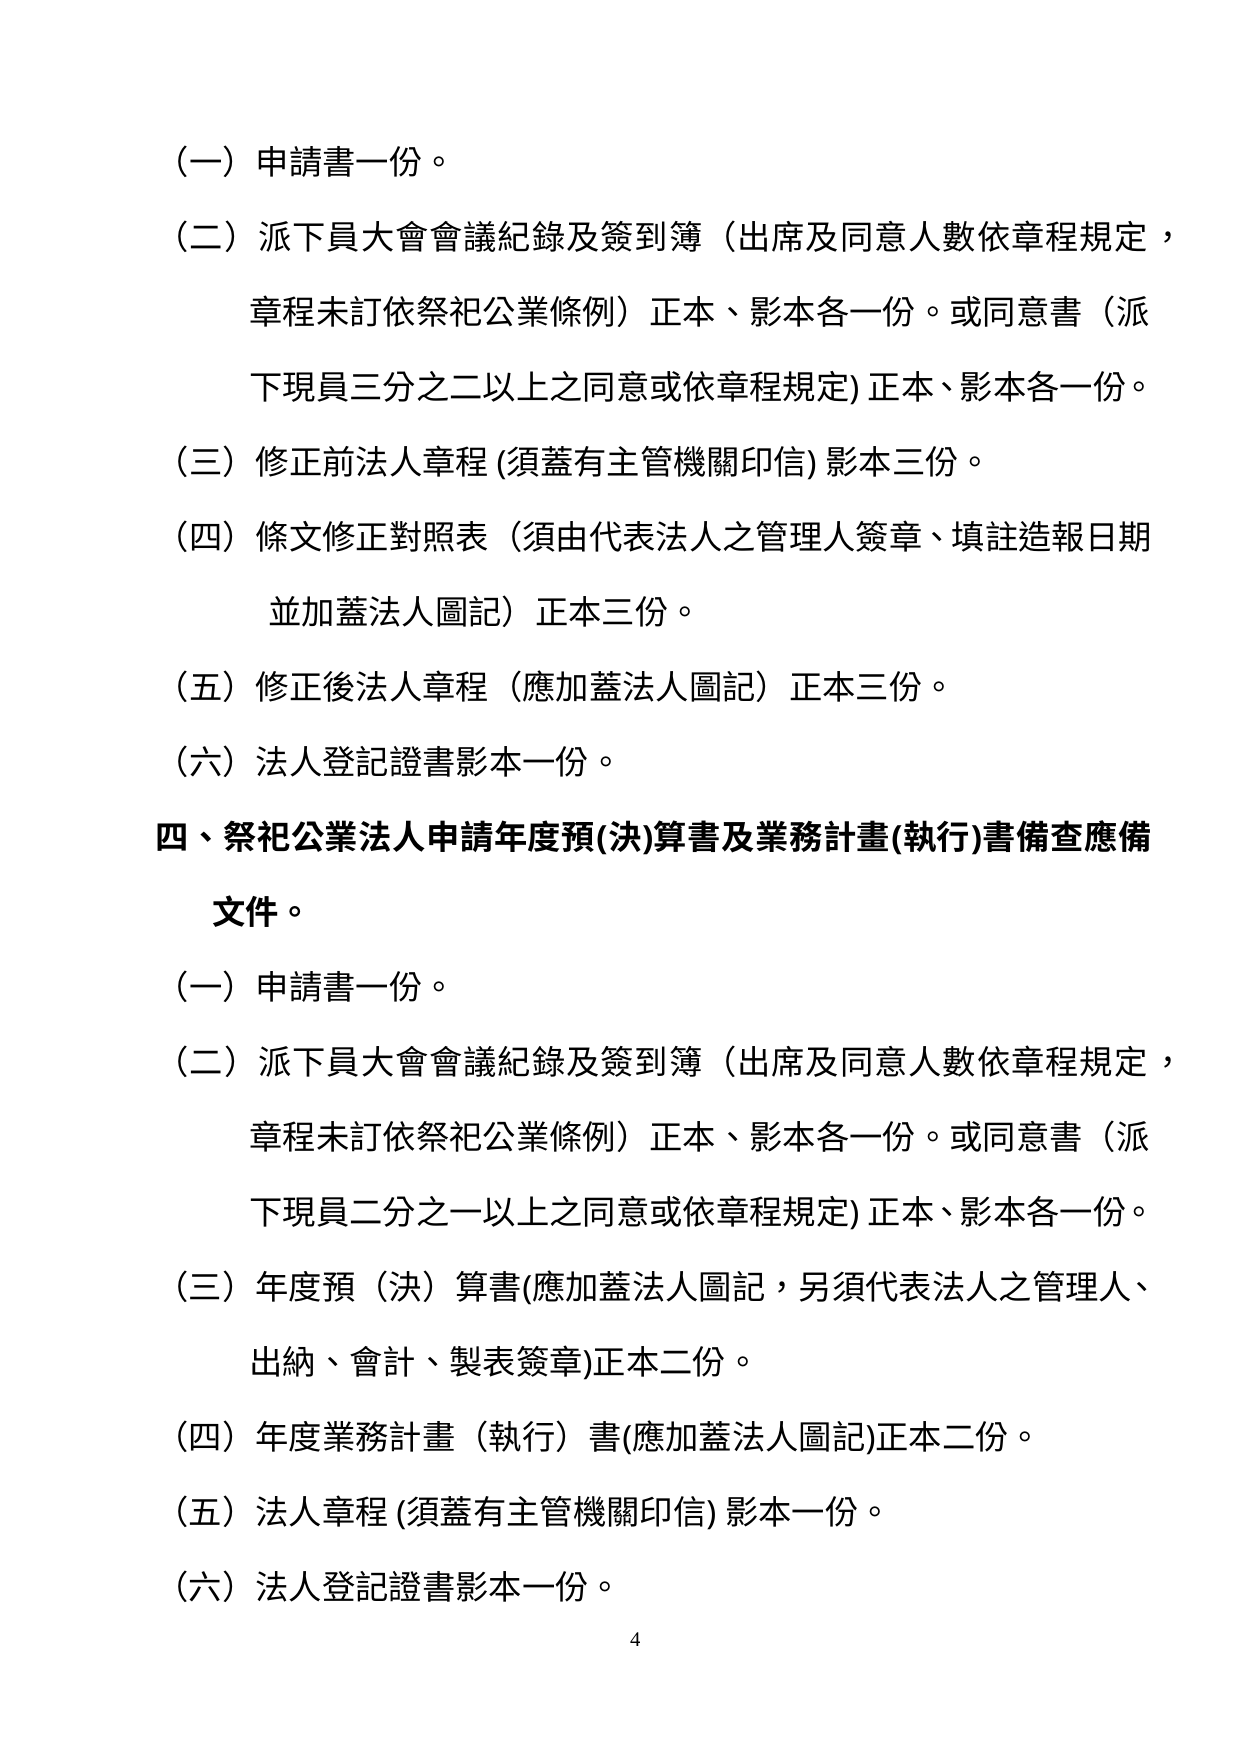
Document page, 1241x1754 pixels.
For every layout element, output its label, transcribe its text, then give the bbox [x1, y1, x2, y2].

text （五）修正後法人章程（應加蓋法人圖記）正本三份。 [156, 648, 1152, 723]
text （五）法人章程 (須蓋有主管機關印信) 影本一份。 [155, 1473, 1152, 1548]
text （四）年度業務計畫（執行）書(應加蓋法人圖記)正本二份。 [155, 1398, 1152, 1473]
text （一）申請書一份。 [156, 948, 1152, 1023]
text （二）派下員大會會議紀錄及簽到簿（出席及同意人數依章程規定，章程未訂依祭祀公業條例）正本、影本各一份。或同意書（派下現員三分之二以上之同意或依章程規定) 正本、影本各一份。 [155, 198, 1152, 423]
text （六）法人登記證書影本一份。 [155, 1548, 1152, 1623]
text （二）派下員大會會議紀錄及簽到簿（出席及同意人數依章程規定，章程未訂依祭祀公業條例）正本、影本各一份。或同意書（派下現員二分之一以上之同意或依章程規定) 正本、影本各一份。 [155, 1023, 1152, 1248]
text 四、祭祀公業法人申請年度預(決)算書及業務計畫(執行)書備查應備文件。 [156, 798, 1152, 948]
text （三）年度預（決）算書(應加蓋法人圖記，另須代表法人之管理人、出納、會計、製表簽章)正本二份。 [155, 1248, 1152, 1398]
text （四）條文修正對照表（須由代表法人之管理人簽章、填註造報日期並加蓋法人圖記）正本三份。 [156, 498, 1152, 648]
text （一）申請書一份。 [156, 123, 1152, 198]
text （六）法人登記證書影本一份。 [156, 723, 1152, 798]
text （三）修正前法人章程 (須蓋有主管機關印信) 影本三份。 [156, 423, 1152, 498]
